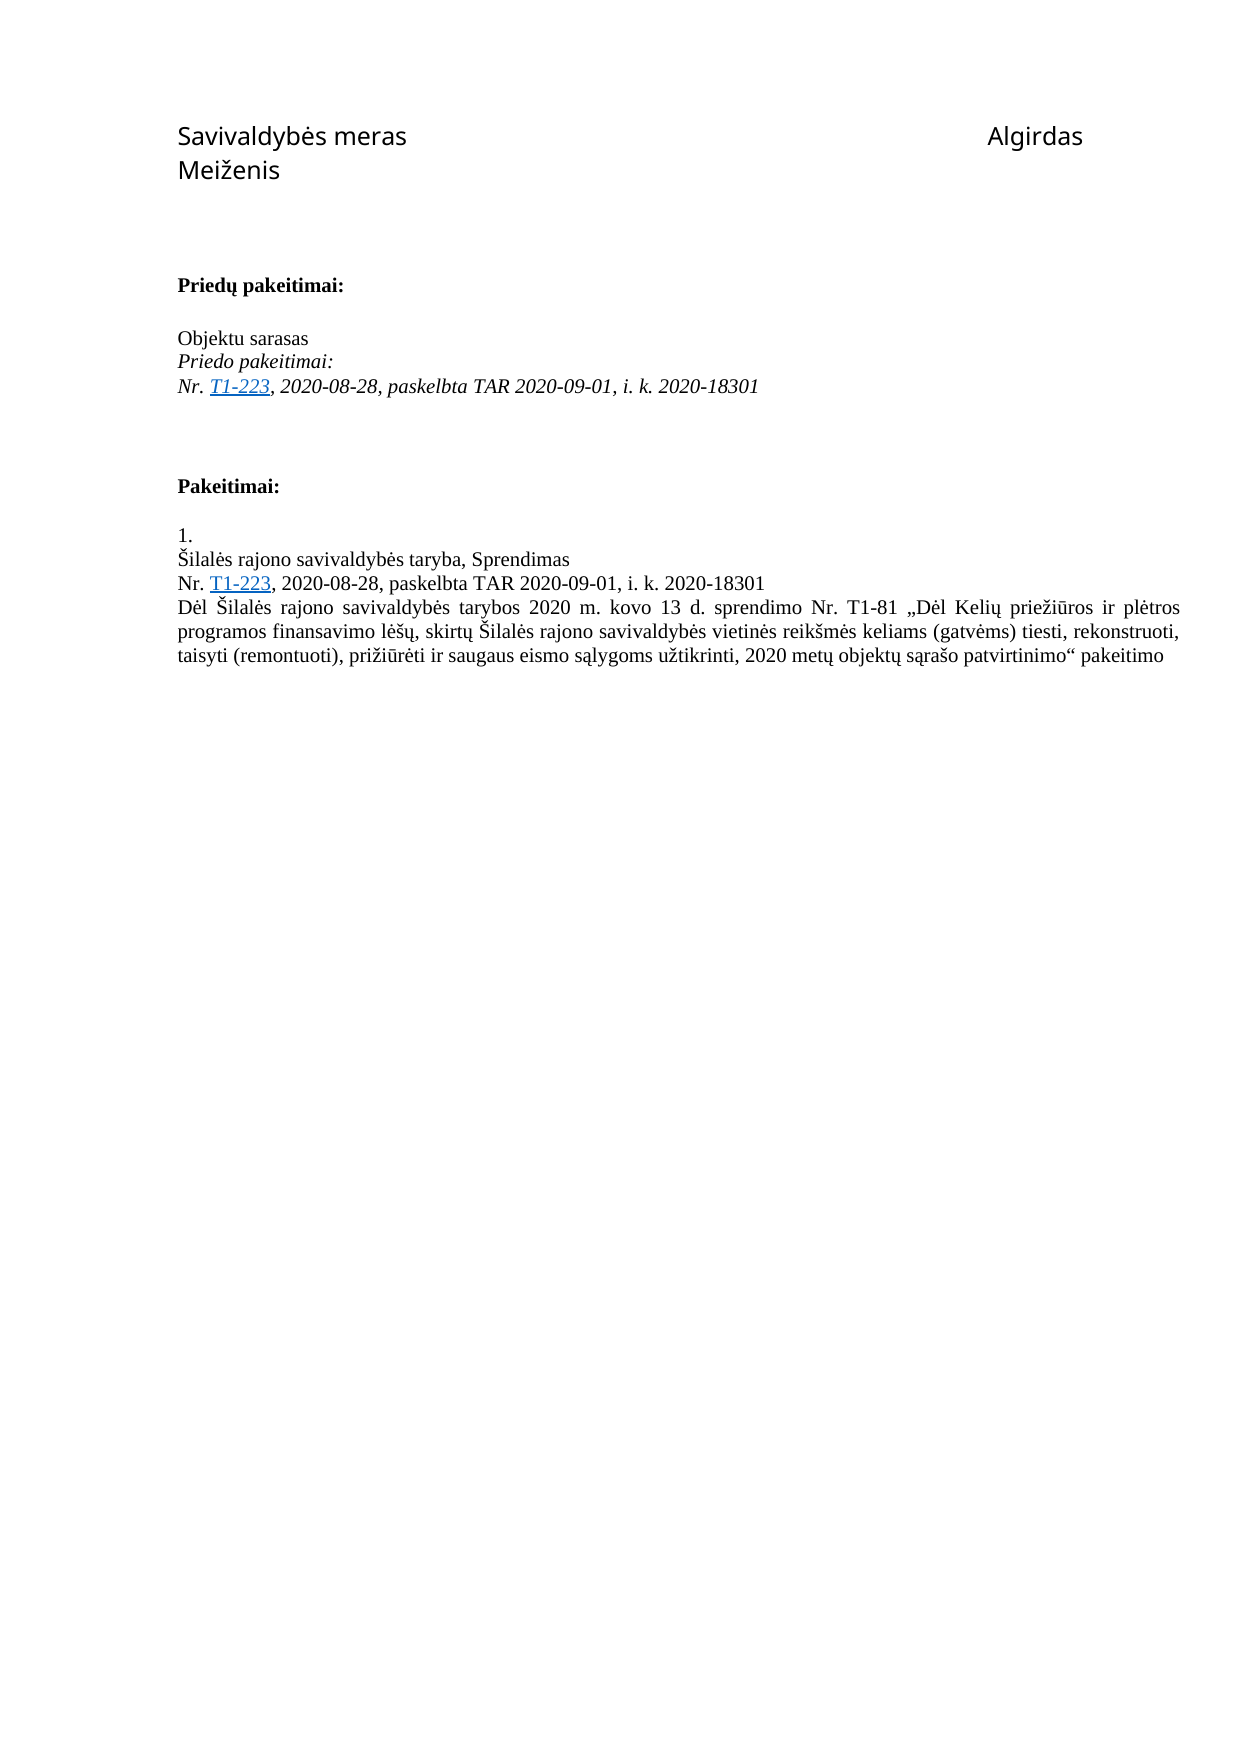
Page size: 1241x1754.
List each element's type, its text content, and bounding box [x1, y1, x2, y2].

text Pakeitimai: [177, 474, 1181, 498]
text Šilalės rajono savivaldybės taryba, Sprendimas [177, 547, 1181, 571]
text 1. [177, 523, 1181, 547]
text Objektu sarasas [177, 325, 1181, 349]
text Priedų pakeitimai: [177, 273, 1181, 297]
text Dėl Šilalės rajono savivaldybės tarybos 2020 m. kovo 13 d. sprendimo Nr. T1-81 „Dėl Kelių priežiūros ir plėtros programos finansavimo lėšų, skirtų Šilalės rajono savivaldybės vietinės reikšmės keliams (gatvėms) tiesti, rekonstruoti, taisyti (remontuoti), prižiūrėti ir saugaus eismo sąlygoms užtikrinti, 2020 metų objektų sąrašo patvirtinimo“ pakeitimo [177, 595, 1181, 667]
text Savivaldybės meras Algirdas Meiženis [177, 118, 1181, 186]
text Nr. T1-223, 2020-08-28, paskelbta TAR 2020-09-01, i. k. 2020-18301 [177, 373, 1181, 398]
text Priedo pakeitimai: [177, 349, 1181, 373]
text Nr. T1-223, 2020-08-28, paskelbta TAR 2020-09-01, i. k. 2020-18301 [177, 571, 1181, 595]
